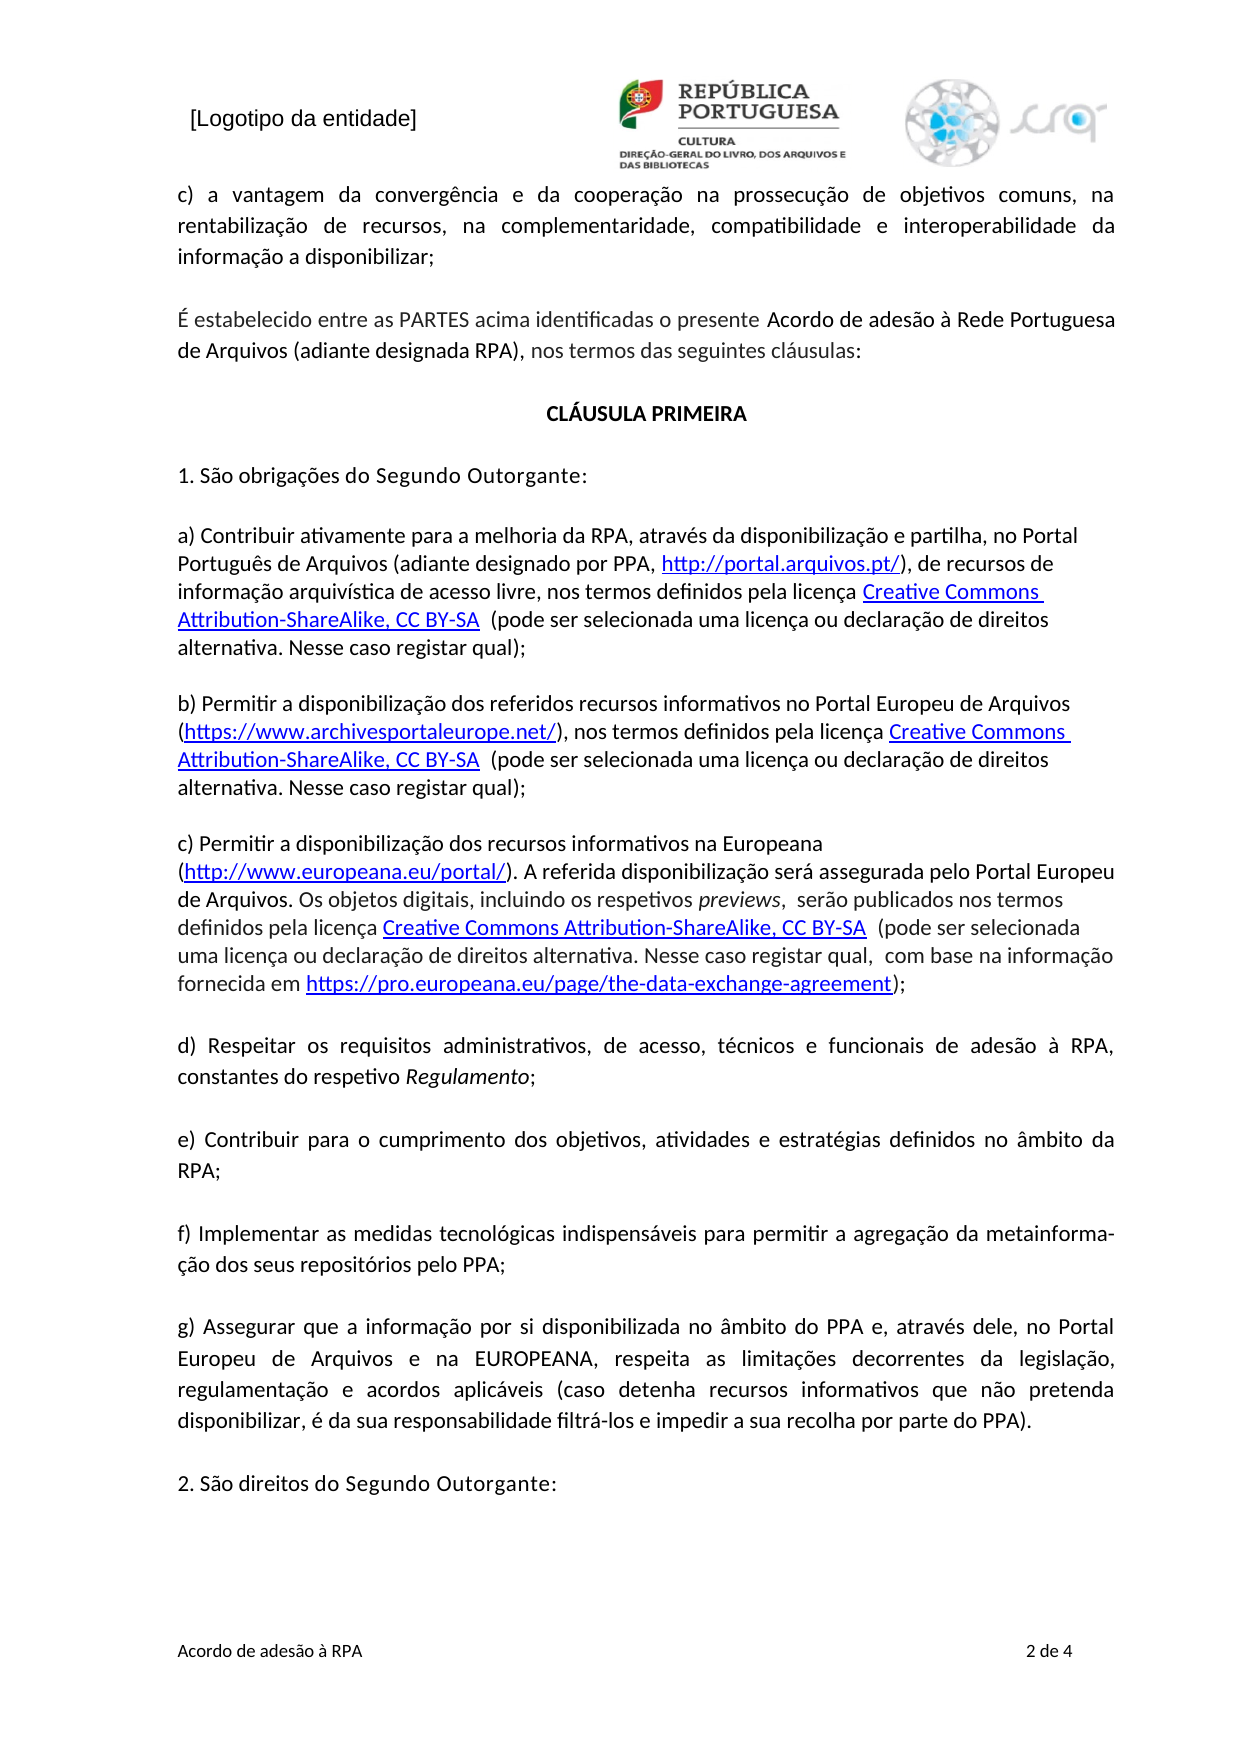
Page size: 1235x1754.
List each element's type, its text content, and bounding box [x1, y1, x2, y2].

picture [614, 78, 851, 172]
text É estabelecido entre as PARTES acima identificadas o presente Acordo de adesão à Rede Portuguesa de Arquivos (adiante designada RPA), nos termos das seguintes cláusulas: [177, 302, 1116, 365]
text d) Respeitar os requisitos administrativos, de acesso, técnicos e funcionais de adesão à RPA, constantes do respetivo Regulamento; [177, 1028, 1116, 1091]
text c) a vantagem da convergência e da cooperação na prossecução de objetivos comuns, na rentabilização de recursos, na complementaridade, compatibilidade e interoperabilidade da informação a disponibilizar; [177, 177, 1116, 271]
text g) Assegurar que a informação por si disponibilizada no âmbito do PPA e, através dele, no Portal Europeu de Arquivos e na Europeana, respeita as limitações decorrentes da legislação, regulamentação e acordos aplicáveis (caso detenha recursos informativos que não pretenda disponibilizar, é da sua responsabilidade filtrá-los e impedir a sua recolha por parte do PPA). [177, 1310, 1116, 1435]
text f) Implementar as medidas tecnológicas indispensáveis para permitir a agregação da metainforma-ção dos seus repositórios pelo PPA; [177, 1216, 1116, 1278]
picture [904, 77, 1109, 169]
text b) Permitir a disponibilização dos referidos recursos informativos no Portal Europeu de Arquivos (https://www.archivesportaleurope.net/), nos termos definidos pela licença Creative Commons Attribution-ShareAlike, CC BY-SA (pode ser selecionada uma licença ou declaração de direitos alternativa. Nesse caso registar qual); [177, 689, 1116, 801]
text e) Contribuir para o cumprimento dos objetivos, atividades e estratégias definidos no âmbito da RPA; [177, 1122, 1116, 1185]
text 1. São obrigações do Segundo Outorgante: [177, 458, 1116, 490]
text a) Contribuir ativamente para a melhoria da RPA, através da disponibilização e partilha, no Portal Português de Arquivos (adiante designado por PPA, http://portal.arquivos.pt/), de recursos de informação arquivística de acesso livre, nos termos definidos pela licença Creative Commons Attribution-ShareAlike, CC BY-SA (pode ser selecionada uma licença ou declaração de direitos alternativa. Nesse caso registar qual); [177, 521, 1116, 661]
text c) Permitir a disponibilização dos recursos informativos na Europeana (http://www.europeana.eu/portal/). A referida disponibilização será assegurada pelo Portal Europeu de Arquivos. Os objetos digitais, incluindo os respetivos previews, serão publicados nos termos definidos pela licença Creative Commons Attribution-ShareAlike, CC BY-SA (pode ser selecionada uma licença ou declaração de direitos alternativa. Nesse caso registar qual, com base na informação fornecida em https://pro.europeana.eu/page/the-data-exchange-agreement); [177, 829, 1116, 997]
text 2. São direitos do Segundo Outorgante: [177, 1466, 1116, 1497]
text Cláusula primeira [177, 396, 1116, 427]
